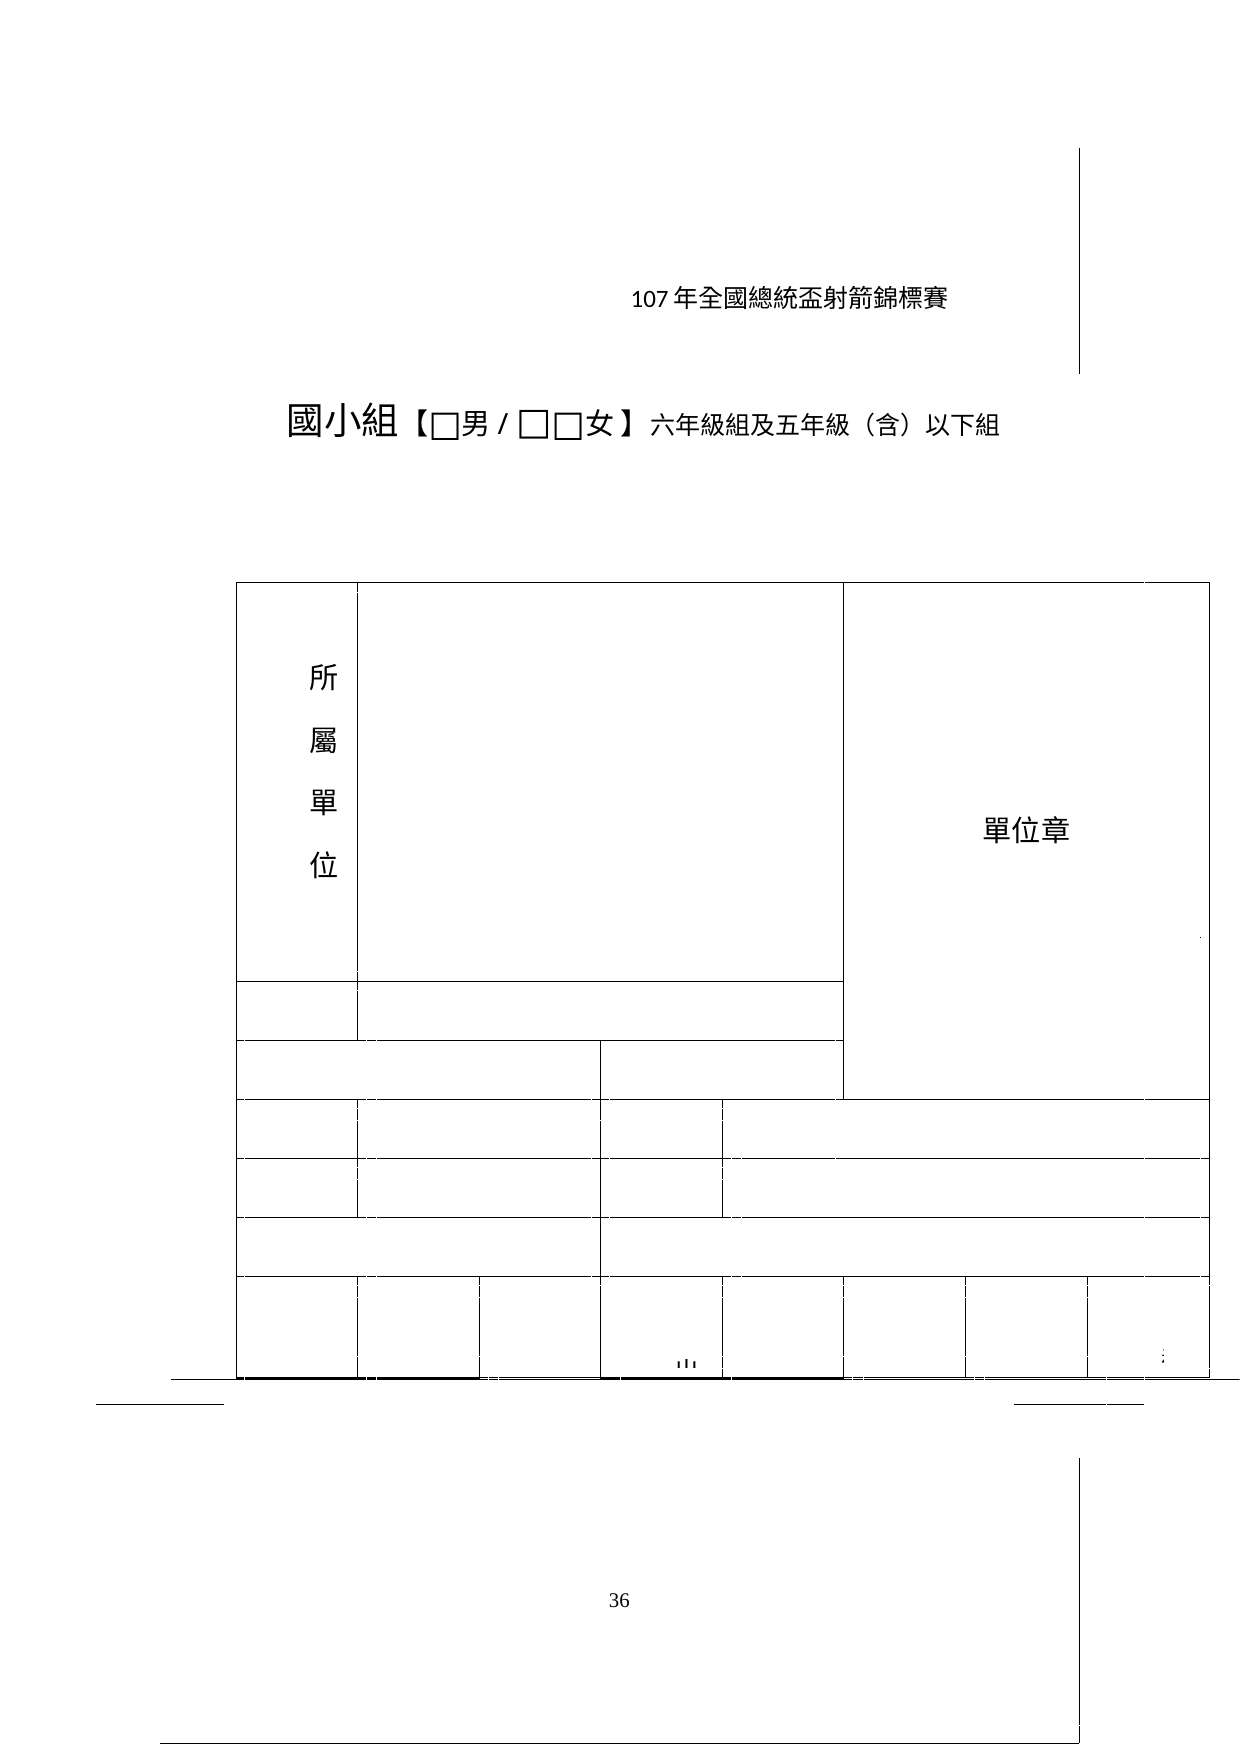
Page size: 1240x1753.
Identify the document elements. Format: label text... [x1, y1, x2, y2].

table_cell [1145, 1227, 1200, 1238]
table_cell [1201, 1159, 1209, 1217]
table_cell 達標場次 及成績 [1145, 1369, 1209, 1377]
table_cell [1145, 1218, 1200, 1226]
table_header 單位章 [1145, 745, 1200, 937]
table_cell [1014, 1227, 1079, 1238]
table_cell [1145, 1168, 1200, 1217]
text 國小組【☐男 / □☐女 】六年級組及五年級（含）以下組 [161, 446, 1078, 516]
table_cell 達標場次 及成績 [1145, 1286, 1209, 1368]
table_cell 達標場次 及成績 [1145, 1298, 1200, 1356]
text 國小組【☐男 / □☐女 】六年級組及五年級（含）以下組 [1014, 322, 1078, 374]
text 國小組【☐男 / □☐女 】六年級組及五年級（含）以下組 [226, 322, 1013, 374]
table_cell [1145, 1100, 1209, 1158]
table_header 單位章 [1145, 583, 1209, 1099]
table_cell 達標場次 及成績 [1145, 1286, 1200, 1297]
table_cell 達標場次 及成績 [1145, 1277, 1200, 1285]
table_header 單位章 [1014, 938, 1079, 1099]
table_cell [1014, 1109, 1079, 1158]
table_cell [1014, 1159, 1079, 1167]
table_cell 混雙賽 [1014, 1286, 1079, 1297]
table_header 單位章 [1014, 745, 1079, 937]
table_cell 混雙賽 [1014, 1298, 1079, 1340]
table_cell [1014, 1168, 1079, 1217]
table_cell [1014, 1239, 1079, 1276]
text 國小組【☐男 / □☐女 】六年級組及五年級（含）以下組 [161, 438, 1078, 445]
table_header 單位章 [1014, 583, 1079, 744]
table_cell [1014, 1218, 1079, 1226]
table_cell [1145, 1109, 1200, 1158]
table_cell 混雙賽 [1014, 1277, 1079, 1285]
table_cell [1201, 1218, 1209, 1276]
table_cell [1145, 1159, 1200, 1167]
text 國小組【☐男 / □☐女 】六年級組及五年級（含）以下組 [161, 322, 225, 374]
table_cell [1145, 1239, 1200, 1276]
table_cell [1014, 1100, 1079, 1108]
